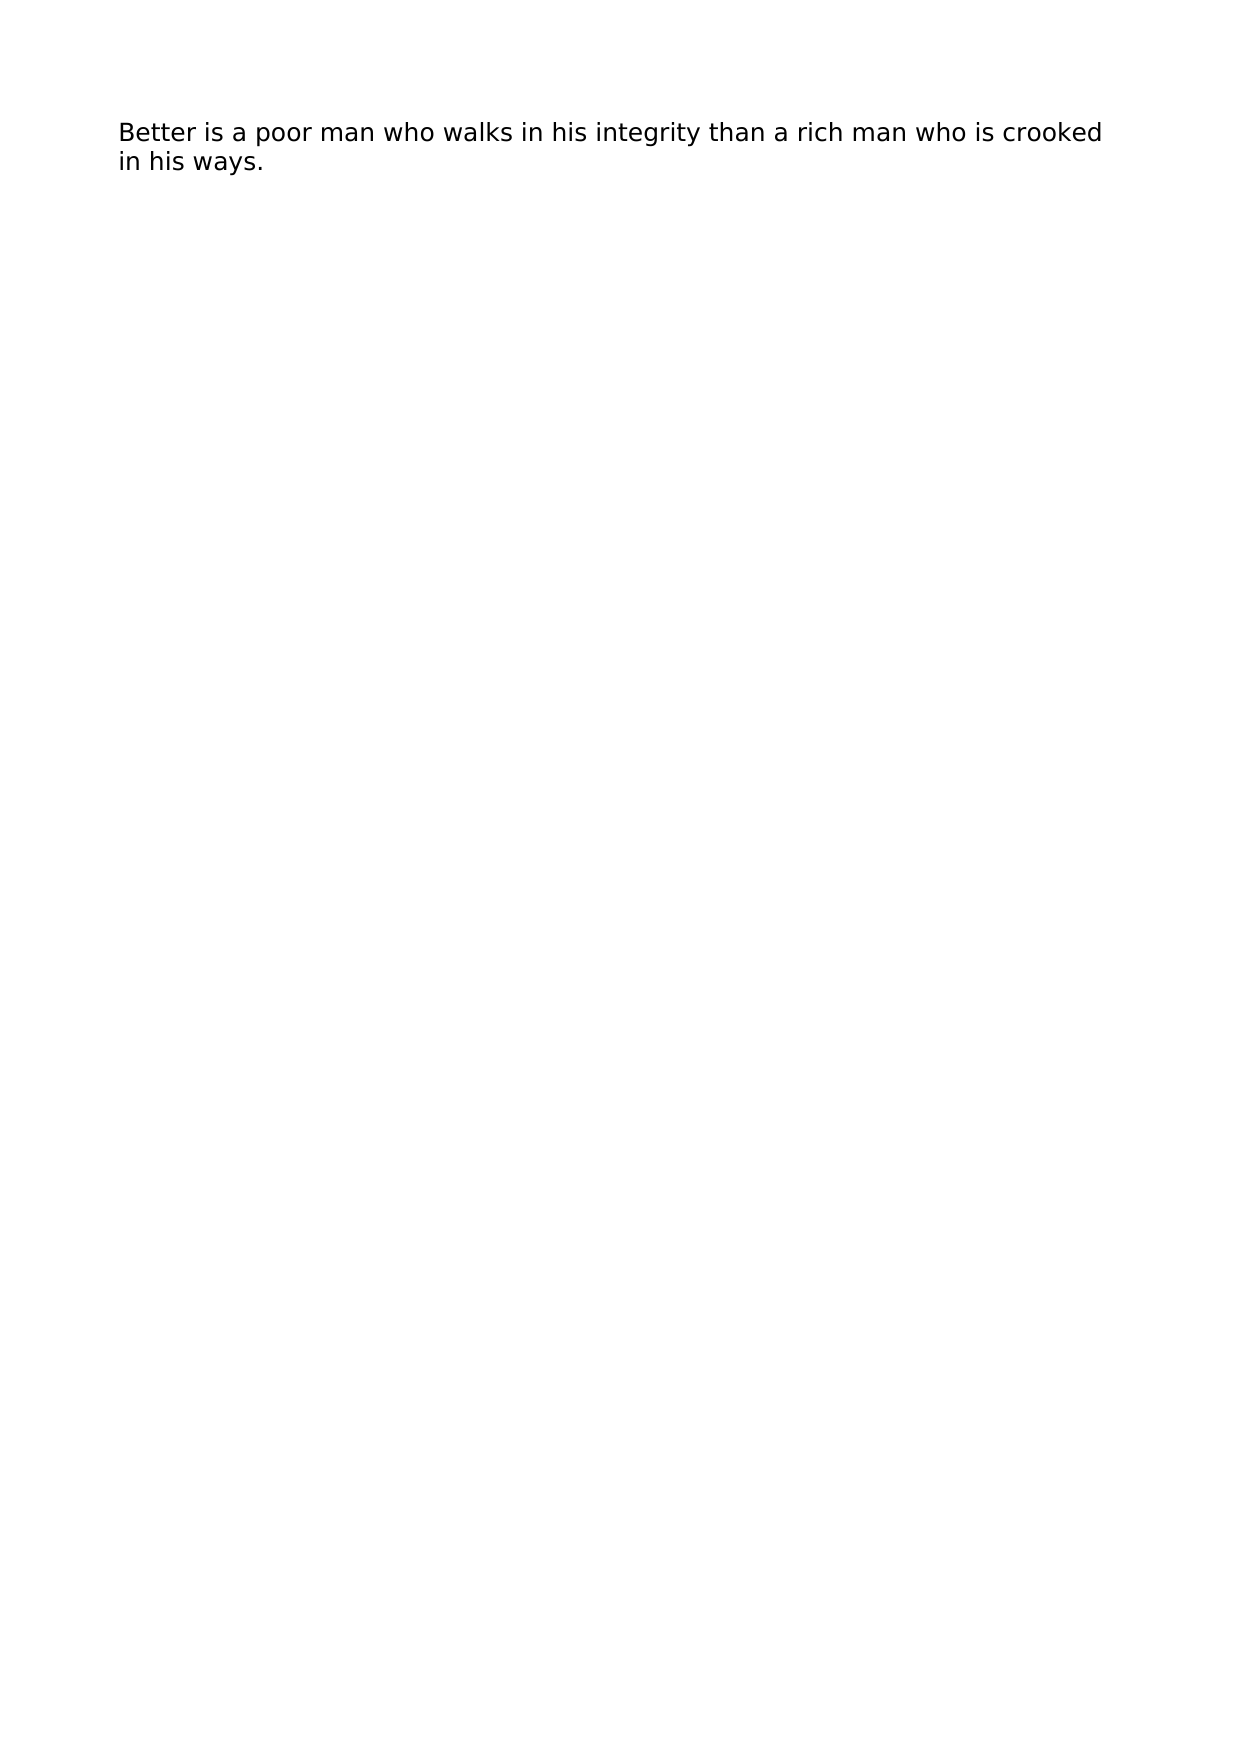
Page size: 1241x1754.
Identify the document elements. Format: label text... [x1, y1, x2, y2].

text Better is a poor man who walks in his integrity than a rich man who is crooked in his ways. [118, 118, 1122, 176]
